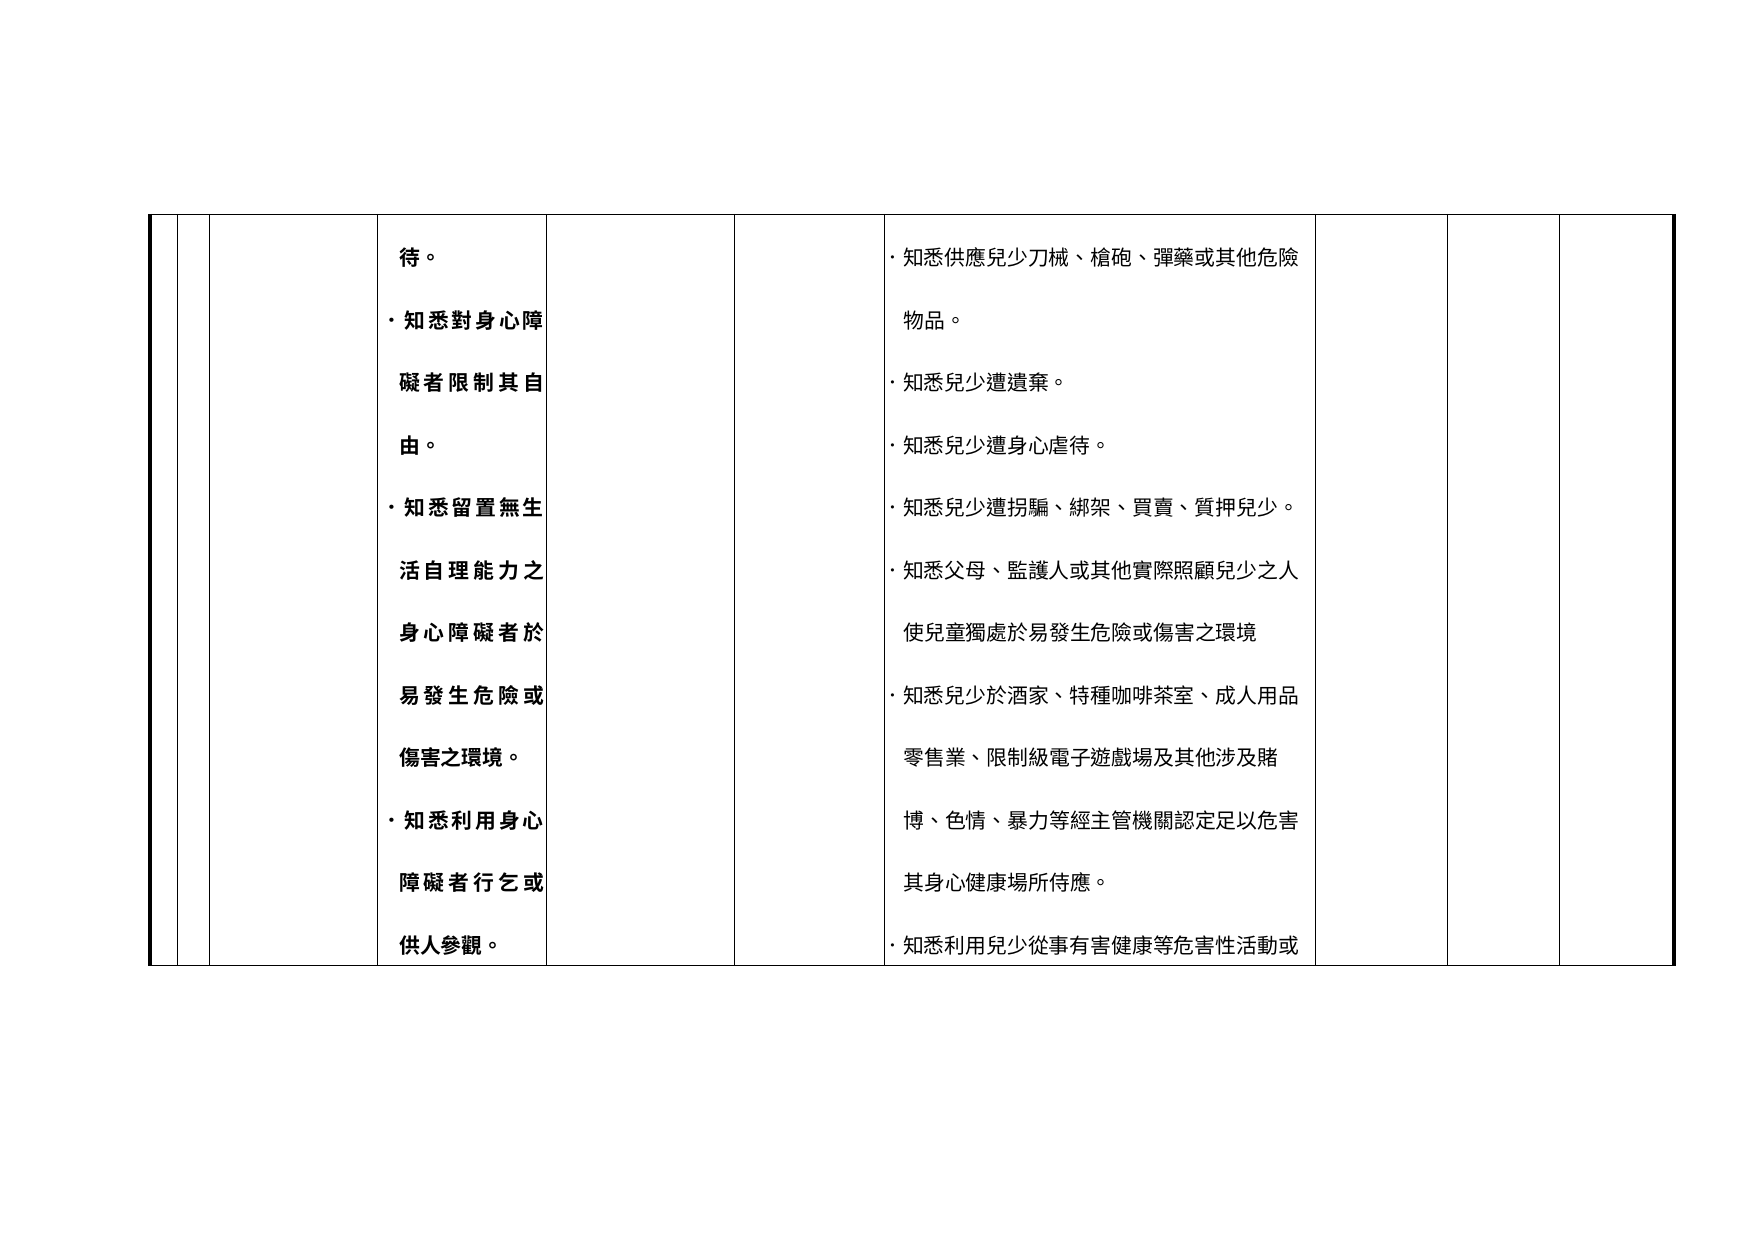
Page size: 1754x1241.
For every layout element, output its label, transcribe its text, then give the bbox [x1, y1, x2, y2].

table_cell [735, 215, 884, 965]
table_cell [152, 215, 177, 965]
table_cell [178, 215, 209, 965]
table_cell [1448, 215, 1559, 965]
table_cell [210, 215, 377, 965]
table_cell [547, 215, 734, 965]
table_cell [1316, 215, 1447, 965]
table_cell [1560, 215, 1672, 965]
table_cell ．知悉供應兒少刀械、槍砲、彈藥或其他危險物品。 ．知悉兒少遭遺棄。 ．知悉兒少遭身心虐待。 ．知悉兒少遭拐騙、綁架、買賣、質押兒少。 ．知悉父母、監護人或其他實際照顧兒少之人使兒童獨處於易發生危險或傷害之環境 ．知悉兒少於酒家、特種咖啡茶室、成人用品零售業、限制級電子遊戲場及其他涉及賭博、色情、暴力等經主管機關認定足以危害其身心健康場所侍應。 ．知悉利用兒少從事有害健康等危害性活動或 [885, 215, 1315, 965]
table_cell 待。 ．知悉對身心障礙者限制其自由。 ．知悉留置無生活自理能力之身心障礙者於易發生危險或傷害之環境。 ．知悉利用身心障礙者行乞或供人參觀。 [378, 215, 546, 965]
